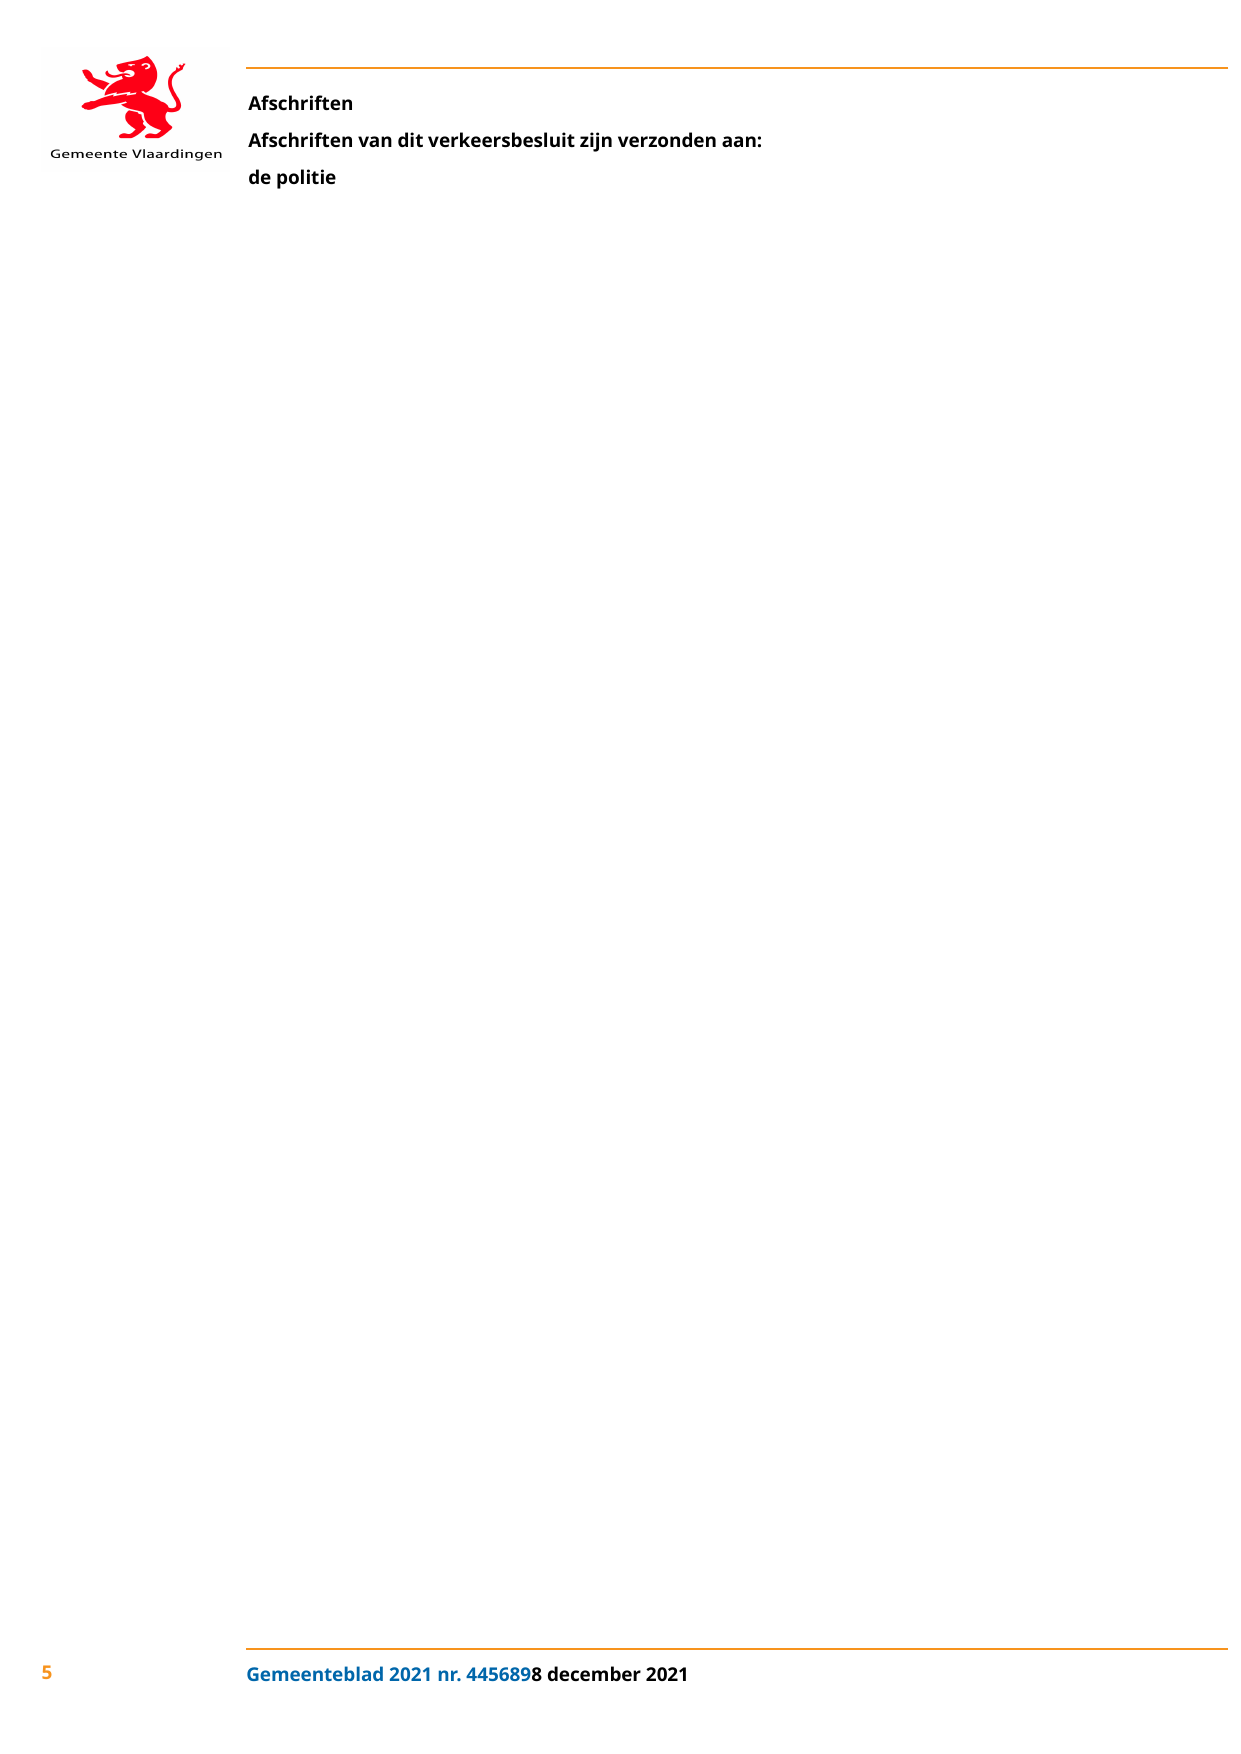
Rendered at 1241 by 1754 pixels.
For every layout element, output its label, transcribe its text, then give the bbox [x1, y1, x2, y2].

text Afschriften van dit verkeersbesluit zijn verzonden aan: [248, 132, 1152, 151]
picture [41, 47, 231, 172]
text Afschriften [248, 95, 1152, 114]
text de politie [248, 169, 1152, 188]
